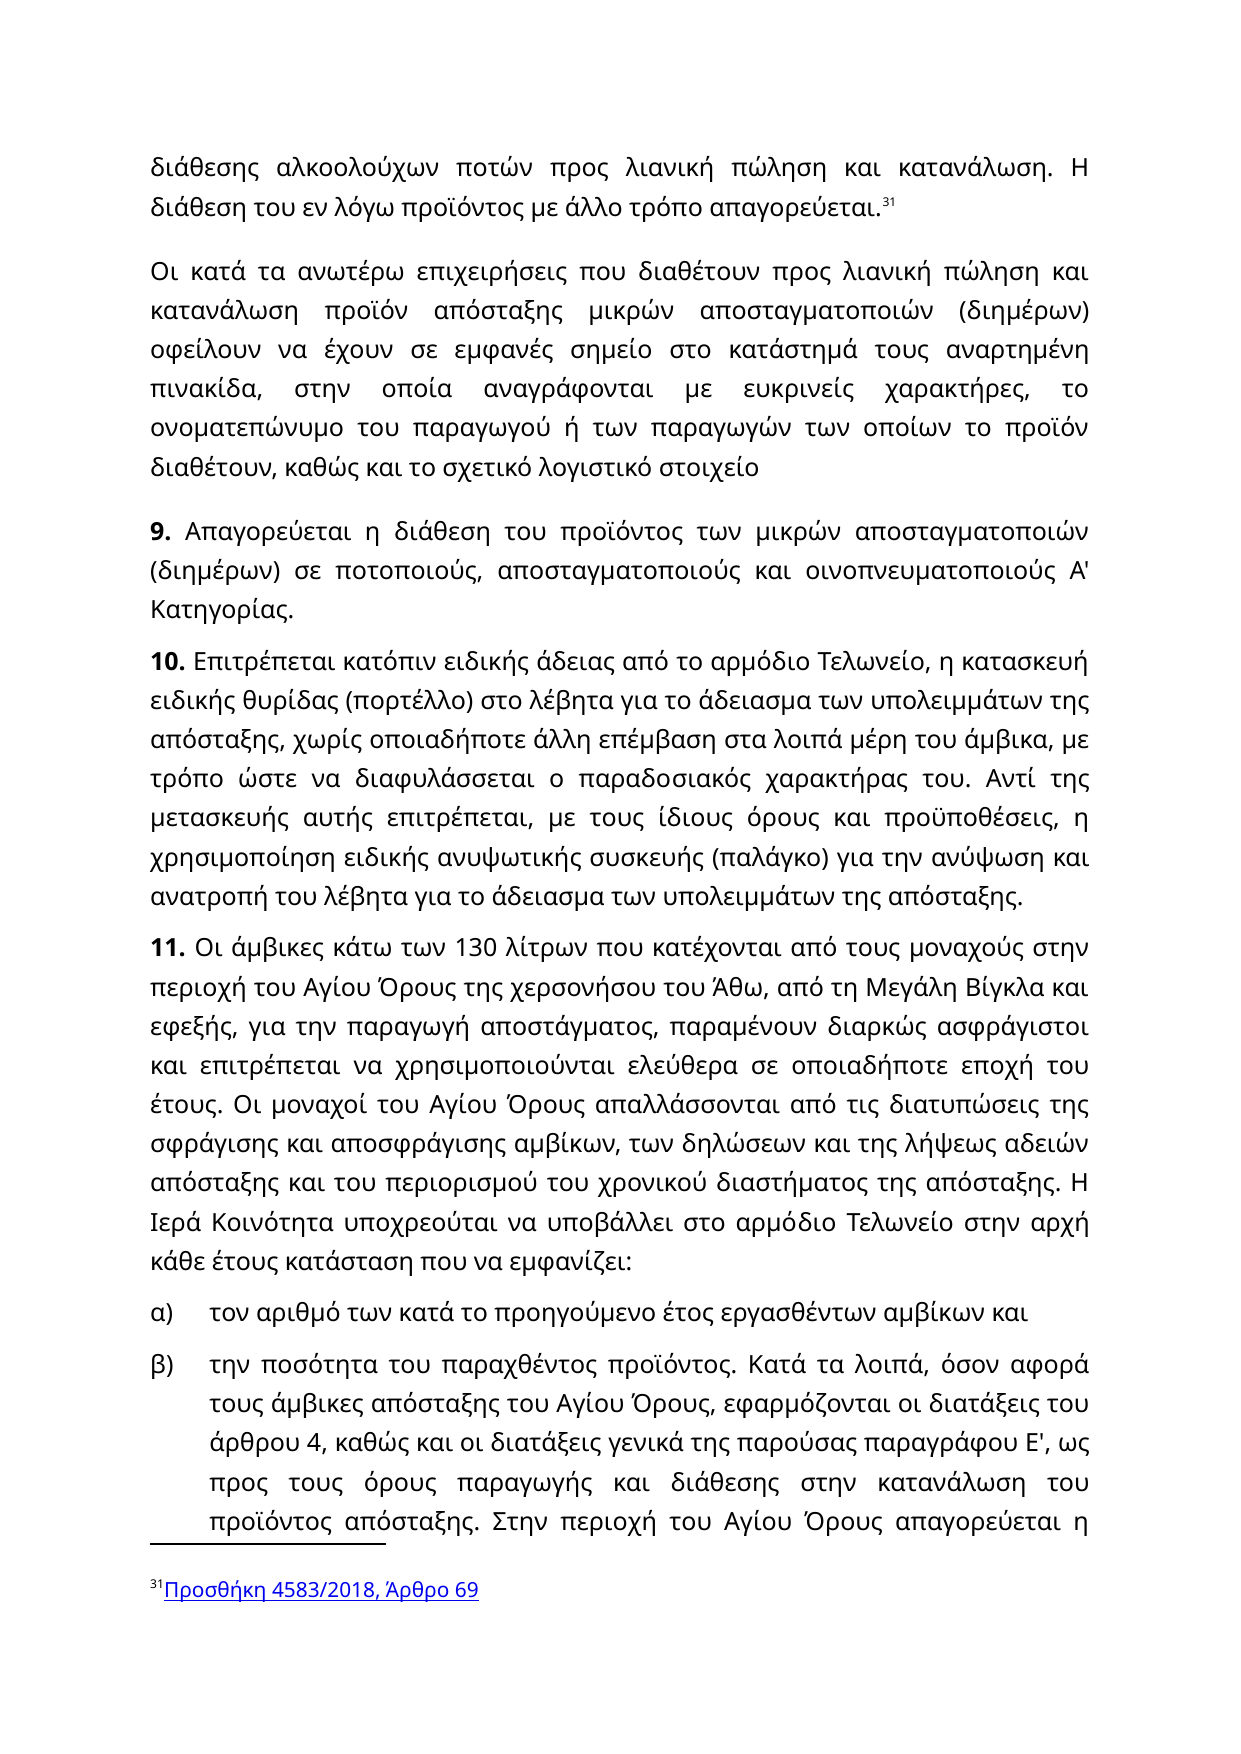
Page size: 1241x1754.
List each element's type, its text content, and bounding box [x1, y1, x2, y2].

list α) τον αριθμό των κατά το προηγούμενο έτος εργασθέντων αμβίκων και [150, 1295, 1090, 1329]
text Οι κατά τα ανωτέρω επιχειρήσεις που διαθέτουν προς λιανική πώληση και κατανάλωση προϊόν απόσταξης μικρών αποσταγματοποιών (διημέρων) οφείλουν να έχουν σε εμφανές σημείο στο κατάστημά τους αναρτημένη πινακίδα, στην οποία αναγράφονται με ευκρινείς χαρακτήρες, τo ονοματεπώνυμο του παραγωγού ή των παραγωγών των οποίων το προϊόν διαθέτουν, καθώς και το σχετικό λογιστικό στοιχείο [150, 253, 1090, 483]
text Προσθήκη 4583/2018, Άρθρο 69 [150, 1576, 1090, 1604]
text 10. Επιτρέπεται κατόπιν ειδικής άδειας από το αρμόδιο Τελωνείο, η κατασκευή ειδικής θυρίδας (πορτέλλο) στο λέβητα για το άδειασμα των υπολειμμάτων της απόσταξης, χωρίς οποιαδήποτε άλλη επέμβαση στα λοιπά μέρη του άμβικα, με τρόπο ώστε να διαφυλάσσεται ο παραδο­σιακός χαρακτήρας του. Αντί της μετασκευής αυτής επιτρέπεται, με τους ίδιους όρους και προϋποθέσεις, η χρησιμοποίηση ειδικής ανυψωτικής συσκευής (παλάγκο) για την ανύψωση και ανατροπή του λέβητα για το άδειασμα των υπολειμμάτων της απόσταξης. [150, 643, 1090, 912]
text διάθεσης αλκοολούχων ποτών προς λιανική πώληση και κατανάλωση. Η διάθεση του εν λόγω προϊόντος με άλλο τρόπο απαγορεύεται. [150, 150, 1090, 223]
text 11. Οι άμβικες κάτω των 130 λίτρων που κατέχονται από τους μοναχούς στην περιοχή του Αγίου Όρους της χερσονήσου του Άθω, από τη Μεγάλη Βίγκλα και εφεξής, για την παραγωγή αποστάγματος, παραμένουν διαρκώς ασφράγιστοι και επιτρέπεται να χρησιμοποιούνται ελεύθερα σε οποιαδήποτε εποχή του έτους. Οι μοναχοί του Αγίου Όρους απαλλάσσονται από τις διατυπώσεις της σφράγισης και αποσφράγισης αμβίκων, των δηλώσεων και της λήψεως αδειών απόσταξης και του περιορισμού του χρονικού διαστήματος της απόσταξης. Η Ιερά Κοινότητα υποχρεούται να υποβάλλει στο αρμό­διο Τελωνείο στην αρχή κάθε έτους κατάσταση που να εμφανίζει: [150, 930, 1090, 1277]
text 9. Απαγορεύεται η διάθεση του προϊόντος των μικρών αποσταγματοποιών (διημέρων) σε ποτοποιούς, αποσταγματοποιούς και οινοπνευματοποιούς Α' Κατηγορίας. [150, 513, 1090, 626]
list β) την ποσότητα του παραχθέντος προϊόντος. Κατά τα λοιπά, όσον αφορά τους άμβικες απόσταξης του Αγίου Όρους, εφαρμόζονται οι διατάξεις του άρθρου 4, καθώς και οι διατάξεις γενικά της παρούσας παραγράφου Ε', ως προς τους όρους παραγωγής και διάθεσης στην κατανάλωση του προϊόντος απόσταξης. Στην περιοχή του Αγίου Όρους απαγορεύεται η [150, 1347, 1090, 1537]
